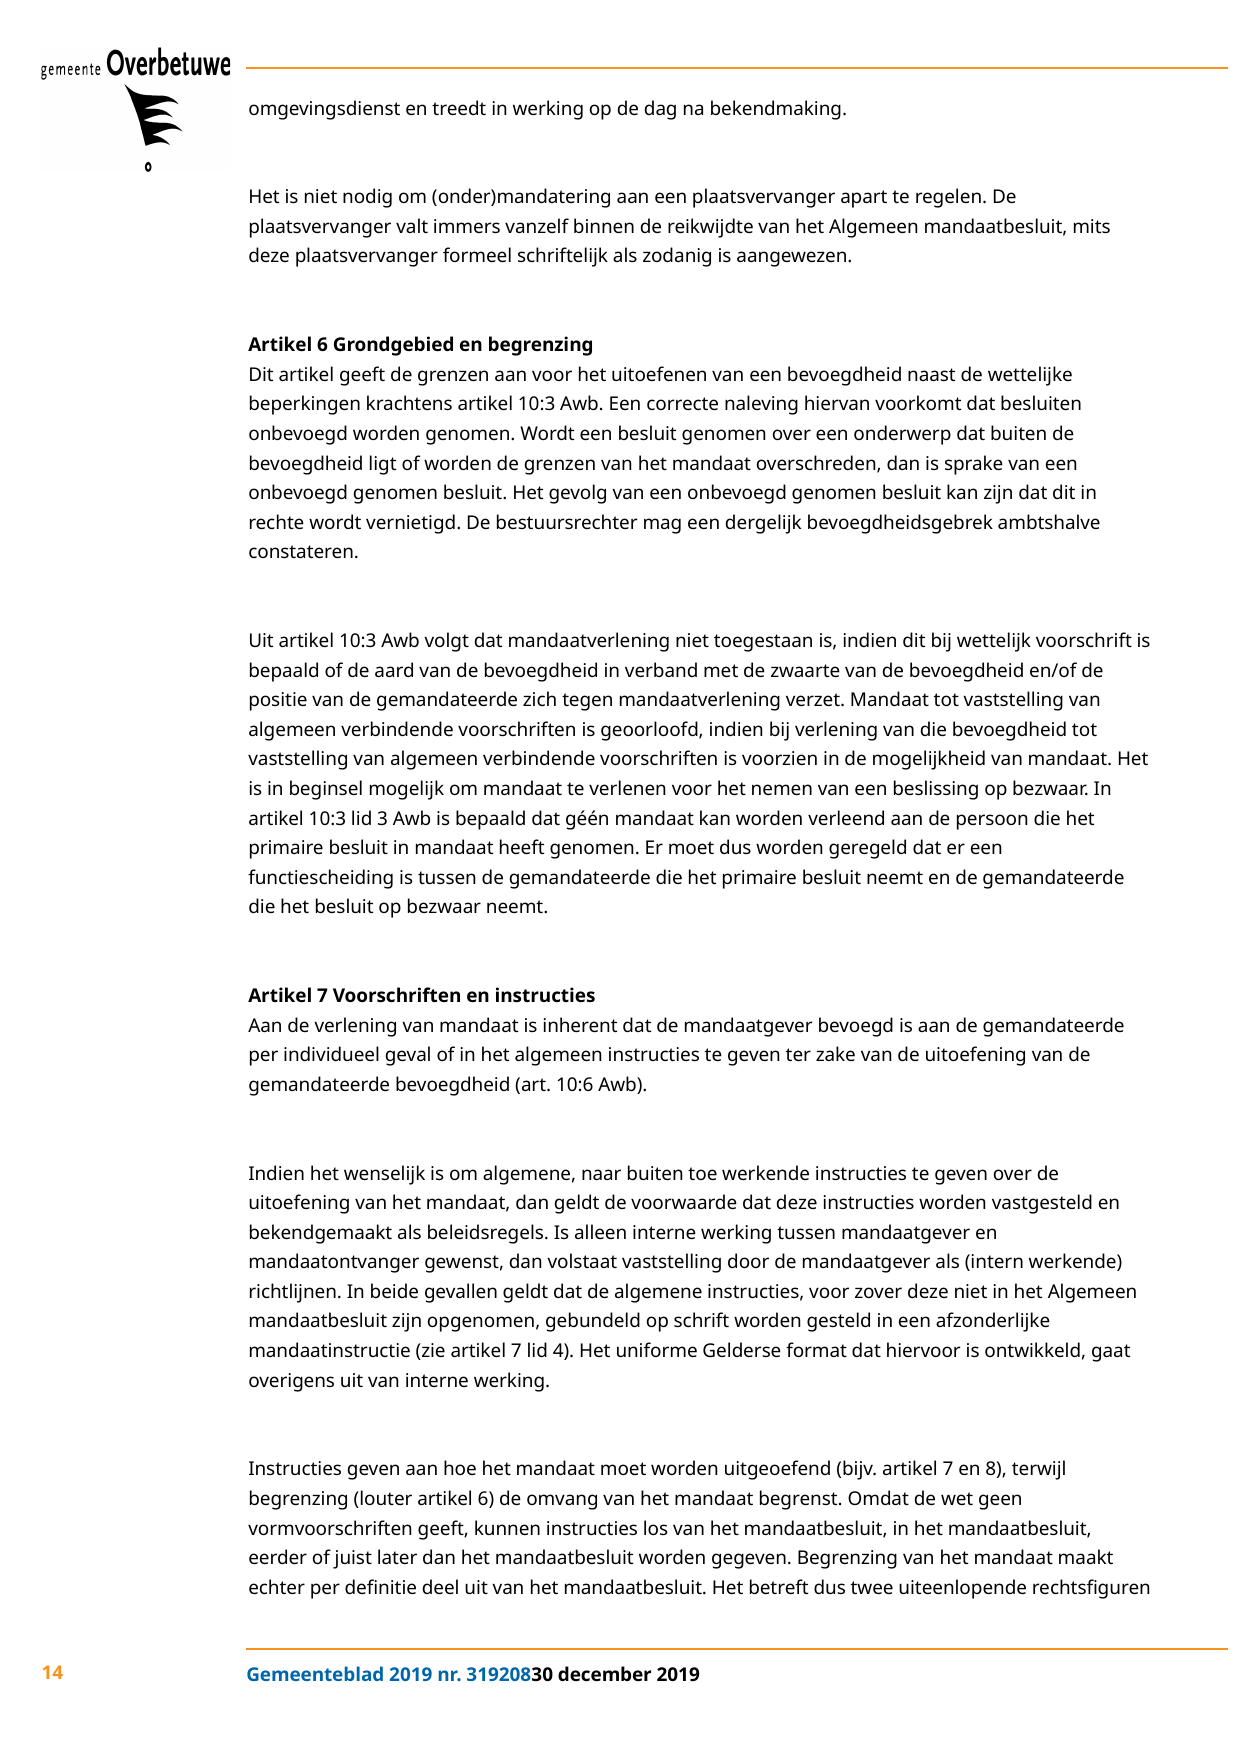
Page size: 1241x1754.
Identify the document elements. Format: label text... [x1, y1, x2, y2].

text Indien het wenselijk is om algemene, naar buiten toe werkende instructies te geven over de uitoefening van het mandaat, dan geldt de voorwaarde dat deze instructies worden vastgesteld en bekendgemaakt als beleidsregels. Is alleen interne werking tussen mandaatgever en mandaatontvanger gewenst, dan volstaat vaststelling door de mandaatgever als (intern werkende) richtlijnen. In beide gevallen geldt dat de algemene instructies, voor zover deze niet in het Algemeen mandaatbesluit zijn opgenomen, gebundeld op schrift worden gesteld in een afzonderlijke mandaatinstructie (zie artikel 7 lid 4). Het uniforme Gelderse format dat hiervoor is ontwikkeld, gaat overigens uit van interne werking. [248, 1160, 1152, 1393]
text Aan de verlening van mandaat is inherent dat de mandaatgever bevoegd is aan de gemandateerde per individueel geval of in het algemeen instructies te geven ter zake van de uitoefening van de gemandateerde bevoegdheid (art. 10:6 Awb). [248, 1012, 1152, 1097]
text Artikel 6 Grondgebied en begrenzing [248, 331, 1152, 357]
text Uit artikel 10:3 Awb volgt dat mandaatverlening niet toegestaan is, indien dit bij wettelijk voorschrift is bepaald of de aard van de bevoegdheid in verband met de zwaarte van de bevoegdheid en/of de positie van de gemandateerde zich tegen mandaatverlening verzet. Mandaat tot vaststelling van algemeen verbindende voorschriften is geoorloofd, indien bij verlening van die bevoegdheid tot vaststelling van algemeen verbindende voorschriften is voorzien in de mogelijkheid van mandaat. Het is in beginsel mogelijk om mandaat te verlenen voor het nemen van een beslissing op bezwaar. In artikel 10:3 lid 3 Awb is bepaald dat géén mandaat kan worden verleend aan de persoon die het primaire besluit in mandaat heeft genomen. Er moet dus worden geregeld dat er een functiescheiding is tussen de gemandateerde die het primaire besluit neemt en de gemandateerde die het besluit op bezwaar neemt. [248, 627, 1152, 919]
text Instructies geven aan hoe het mandaat moet worden uitgeoefend (bijv. artikel 7 en 8), terwijl begrenzing (louter artikel 6) de omvang van het mandaat begrenst. Omdat de wet geen vormvoorschriften geeft, kunnen instructies los van het mandaatbesluit, in het mandaatbesluit, eerder of juist later dan het mandaatbesluit worden gegeven. Begrenzing van het mandaat maakt echter per definitie deel uit van het mandaatbesluit. Het betreft dus twee uiteenlopende rechtsfiguren [248, 1456, 1152, 1600]
picture [41, 47, 231, 172]
text omgevingsdienst en treedt in werking op de dag na bekendmaking. [248, 95, 1152, 121]
text Artikel 7 Voorschriften en instructies [248, 982, 1152, 1008]
text Dit artikel geeft de grenzen aan voor het uitoefenen van een bevoegdheid naast de wettelijke beperkingen krachtens artikel 10:3 Awb. Een correcte naleving hiervan voorkomt dat besluiten onbevoegd worden genomen. Wordt een besluit genomen over een onderwerp dat buiten de bevoegdheid ligt of worden de grenzen van het mandaat overschreden, dan is sprake van een onbevoegd genomen besluit. Het gevolg van een onbevoegd genomen besluit kan zijn dat dit in rechte wordt vernietigd. De bestuursrechter mag een dergelijk bevoegdheidsgebrek ambtshalve constateren. [248, 361, 1152, 564]
text Het is niet nodig om (onder)mandatering aan een plaatsvervanger apart te regelen. De plaatsvervanger valt immers vanzelf binnen de reikwijdte van het Algemeen mandaatbesluit, mits deze plaatsvervanger formeel schriftelijk als zodanig is aangewezen. [248, 183, 1152, 268]
